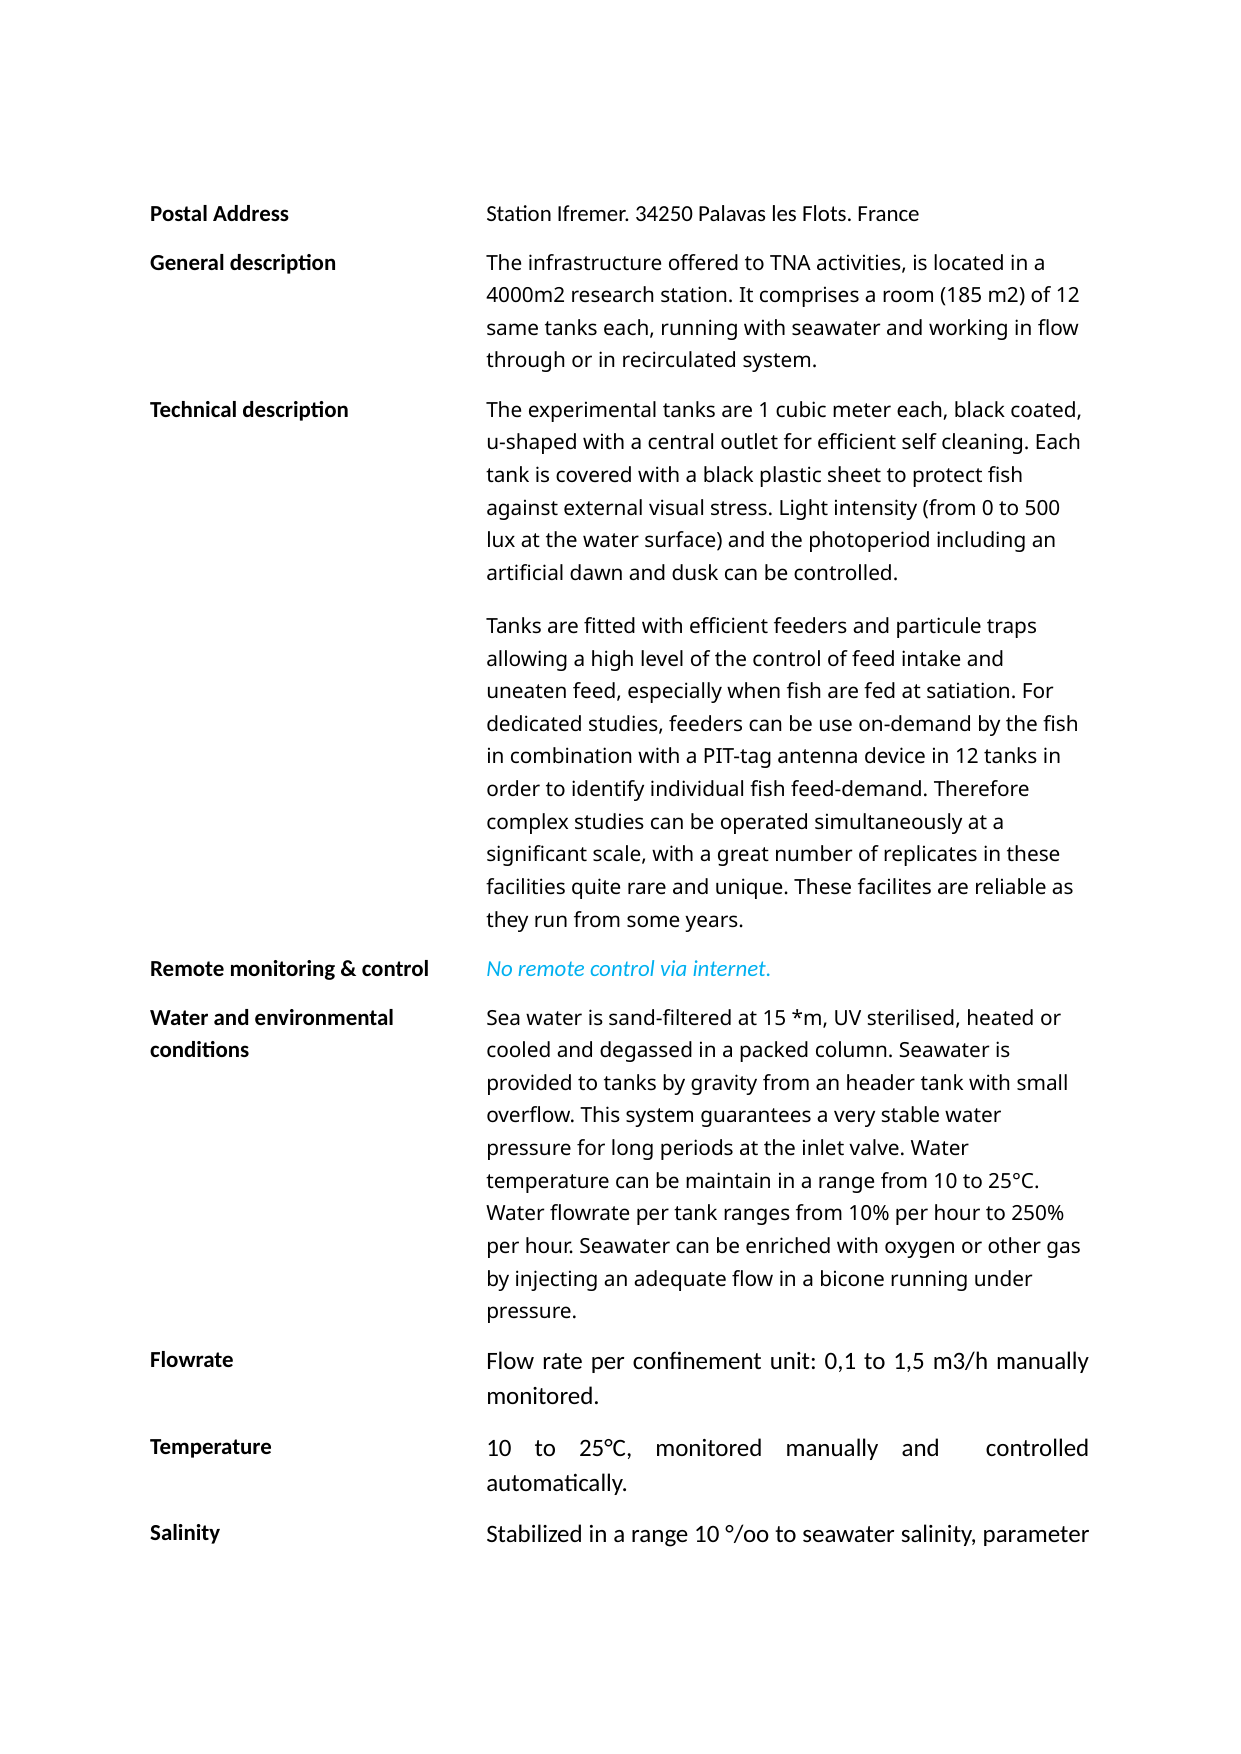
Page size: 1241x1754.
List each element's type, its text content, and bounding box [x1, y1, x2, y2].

table_cell The experimental tanks are 1 cubic meter each, black coated, u-shaped with a central outlet for efficient self cleaning. Each tank is covered with a black plastic sheet to protect fish against external visual stress. Light intensity (from 0 to 500 lux at the water surface) and the photoperiod including an artificial dawn and dusk can be controlled. Tanks are fitted with efficient feeders and particule traps allowing a high level of the control of feed intake and uneaten feed, especially when fish are fed at satiation. For dedicated studies, feeders can be use on-demand by the fish in combination with a PIT-tag antenna device in 12 tanks in order to identify individual fish feed-demand. Therefore complex studies can be operated simultaneously at a significant scale, with a great number of replicates in these facilities quite rare and unique. These facilites are reliable as they run from some years. [475, 395, 1101, 954]
table_cell Temperature [139, 1432, 475, 1518]
table_cell [139, 150, 475, 199]
table_cell Salinity [139, 1518, 475, 1567]
table_cell Flow rate per confinement unit: 0,1 to 1,5 m3/h manually monitored. [475, 1346, 1101, 1432]
table_cell Flowrate [139, 1346, 475, 1432]
table_cell Postal Address [139, 199, 475, 248]
table_cell 10 to 25°C, monitored manually and controlled automatically. [475, 1432, 1101, 1518]
table_cell Water and environmental conditions [139, 1003, 475, 1346]
table_cell Sea water is sand-filtered at 15 *m, UV sterilised, heated or cooled and degassed in a packed column. Seawater is provided to tanks by gravity from an header tank with small overflow. This system guarantees a very stable water pressure for long periods at the inlet valve. Water temperature can be maintain in a range from 10 to 25°C. Water flowrate per tank ranges from 10% per hour to 250% per hour. Seawater can be enriched with oxygen or other gas by injecting an adequate flow in a bicone running under pressure. [475, 1003, 1101, 1346]
table_cell General description [139, 248, 475, 395]
table_cell No remote control via internet. [475, 954, 1101, 1003]
table_cell Stabilized in a range 10 °/oo to seawater salinity, parameter [475, 1518, 1101, 1567]
table_cell Remote monitoring & control [139, 954, 475, 1003]
table_cell The infrastructure offered to TNA activities, is located in a 4000m2 research station. It comprises a room (185 m2) of 12 same tanks each, running with seawater and working in flow through or in recirculated system. [475, 248, 1101, 395]
table_cell Technical description [139, 395, 475, 954]
table_cell Station Ifremer. 34250 Palavas les Flots. France [475, 199, 1101, 248]
table_cell [475, 150, 1101, 199]
